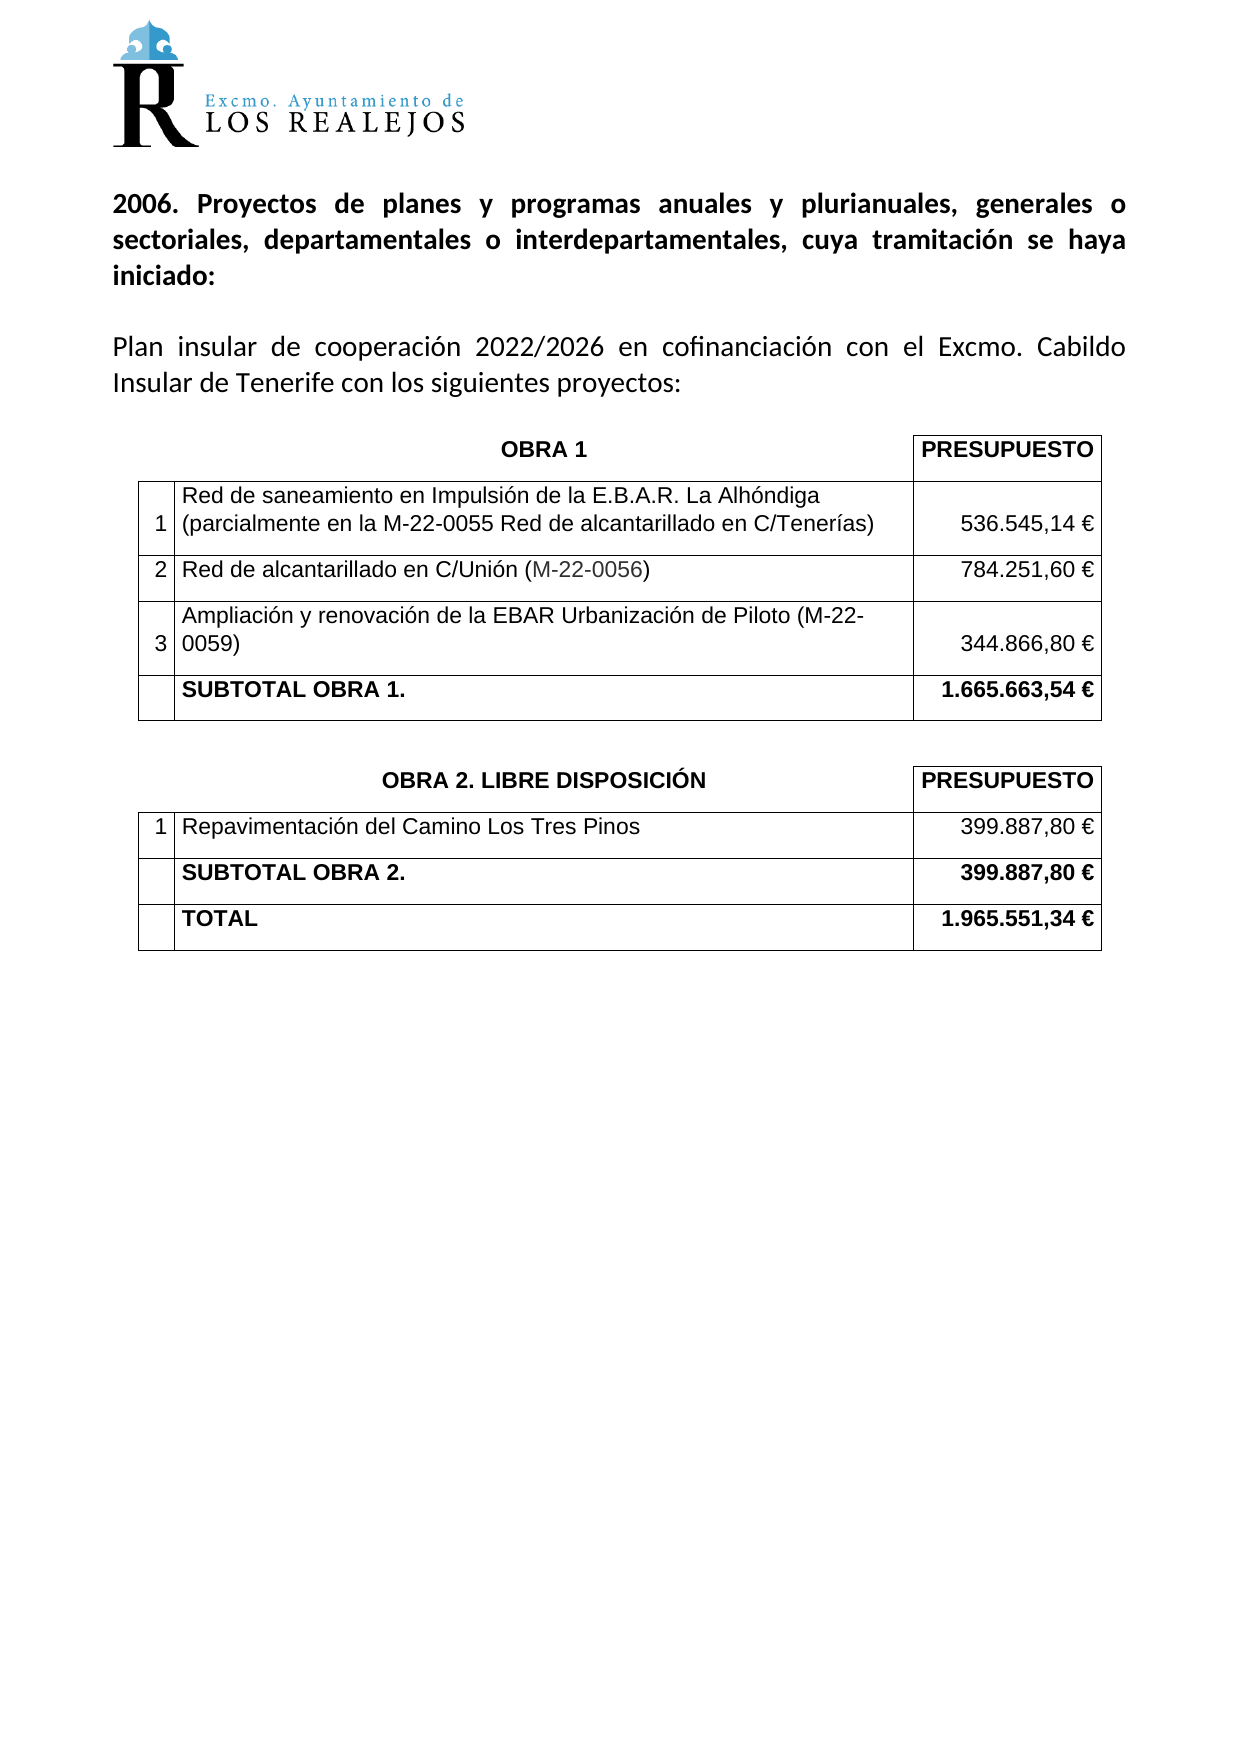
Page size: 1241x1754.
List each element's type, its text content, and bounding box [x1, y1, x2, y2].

table_header PRESUPUESTO [914, 436, 1101, 481]
table_cell 344.866,80 € [914, 602, 1101, 674]
text 2006. Proyectos de planes y programas anuales y plurianuales, generales o sectoriales, departamentales o interdepartamentales, cuya tramitación se haya iniciado: [112, 186, 1128, 292]
table_cell [139, 676, 174, 720]
table_cell [139, 721, 174, 766]
table_cell 1.965.551,34 € [914, 905, 1101, 949]
table_cell Red de saneamiento en Impulsión de la E.B.A.R. La Alhóndiga (parcialmente en la M-22-0055 Red de alcantarillado en C/Tenerías) [175, 482, 913, 555]
text Plan insular de cooperación 2022/2026 en cofinanciación con el Excmo. Cabildo Insular de Tenerife con los siguientes proyectos: [112, 328, 1128, 399]
table_cell 1.665.663,54 € [914, 676, 1101, 720]
table_cell SUBTOTAL OBRA 2. [175, 859, 913, 904]
table_cell 2 [139, 556, 174, 601]
table_cell SUBTOTAL OBRA 1. [175, 676, 913, 720]
table_header OBRA 1 [174, 435, 913, 481]
table_cell PRESUPUESTO [914, 767, 1101, 812]
table_cell 399.887,80 € [914, 813, 1101, 858]
table_cell 3 [139, 602, 174, 674]
table_cell 1 [139, 813, 174, 858]
table_cell 399.887,80 € [914, 859, 1101, 904]
table_cell Ampliación y renovación de la EBAR Urbanización de Piloto (M-22-0059) [175, 602, 913, 674]
table_cell [139, 766, 174, 812]
table_cell OBRA 2. LIBRE DISPOSICIÓN [174, 766, 913, 812]
table_cell [139, 905, 174, 949]
table_cell [914, 721, 1101, 766]
table_cell 784.251,60 € [914, 556, 1101, 601]
table_cell 536.545,14 € [914, 482, 1101, 555]
table_cell [139, 859, 174, 904]
table_cell TOTAL [175, 905, 913, 949]
table_header [139, 435, 174, 481]
table_cell Red de alcantarillado en C/Unión (M-22-0056) [175, 556, 913, 601]
table_cell Repavimentación del Camino Los Tres Pinos [175, 813, 913, 858]
table_cell [174, 721, 913, 766]
table_cell 1 [139, 482, 174, 555]
